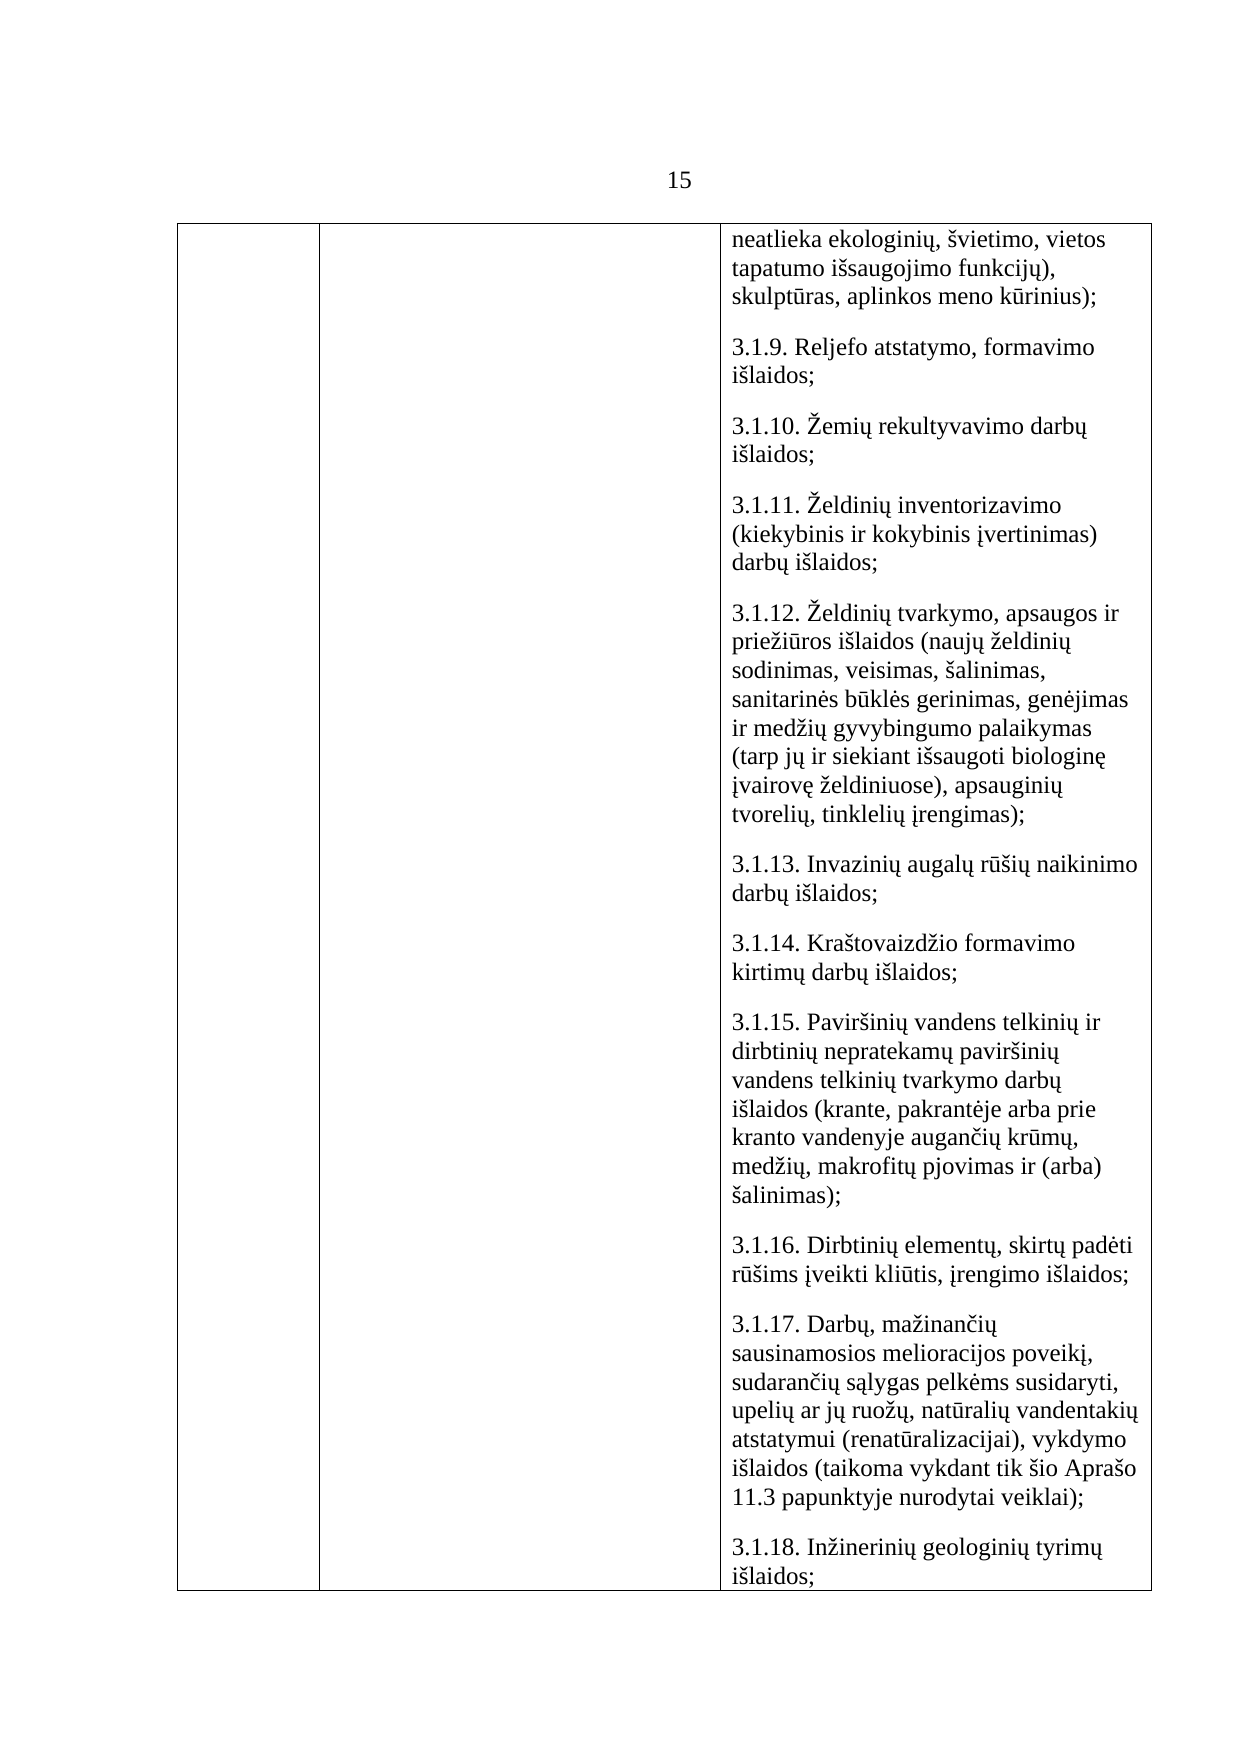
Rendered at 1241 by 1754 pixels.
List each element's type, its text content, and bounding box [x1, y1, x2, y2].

table_cell [320, 224, 720, 1589]
table_cell neatlieka ekologinių, švietimo, vietos tapatumo išsaugojimo funkcijų), skulptūras, aplinkos meno kūrinius); 3.1.9. Reljefo atstatymo, formavimo išlaidos; 3.1.10. Žemių rekultyvavimo darbų išlaidos; 3.1.11. Želdinių inventorizavimo (kiekybinis ir kokybinis įvertinimas) darbų išlaidos; 3.1.12. Želdinių tvarkymo, apsaugos ir priežiūros išlaidos (naujų želdinių sodinimas, veisimas, šalinimas, sanitarinės būklės gerinimas, genėjimas ir medžių gyvybingumo palaikymas (tarp jų ir siekiant išsaugoti biologinę įvairovę želdiniuose), apsauginių tvorelių, tinklelių įrengimas); 3.1.13. Invazinių augalų rūšių naikinimo darbų išlaidos; 3.1.14. Kraštovaizdžio formavimo kirtimų darbų išlaidos; 3.1.15. Paviršinių vandens telkinių ir dirbtinių nepratekamų paviršinių vandens telkinių tvarkymo darbų išlaidos (krante, pakrantėje arba prie kranto vandenyje augančių krūmų, medžių, makrofitų pjovimas ir (arba) šalinimas); 3.1.16. Dirbtinių elementų, skirtų padėti rūšims įveikti kliūtis, įrengimo išlaidos; 3.1.17. Darbų, mažinančių sausinamosios melioracijos poveikį, sudarančių sąlygas pelkėms susidaryti, upelių ar jų ruožų, natūralių vandentakių atstatymui (renatūralizacijai), vykdymo išlaidos (taikoma vykdant tik šio Aprašo 11.3 papunktyje nurodytai veiklai); 3.1.18. Inžinerinių geologinių tyrimų išlaidos; [721, 224, 1151, 1589]
table_cell [178, 224, 319, 1589]
